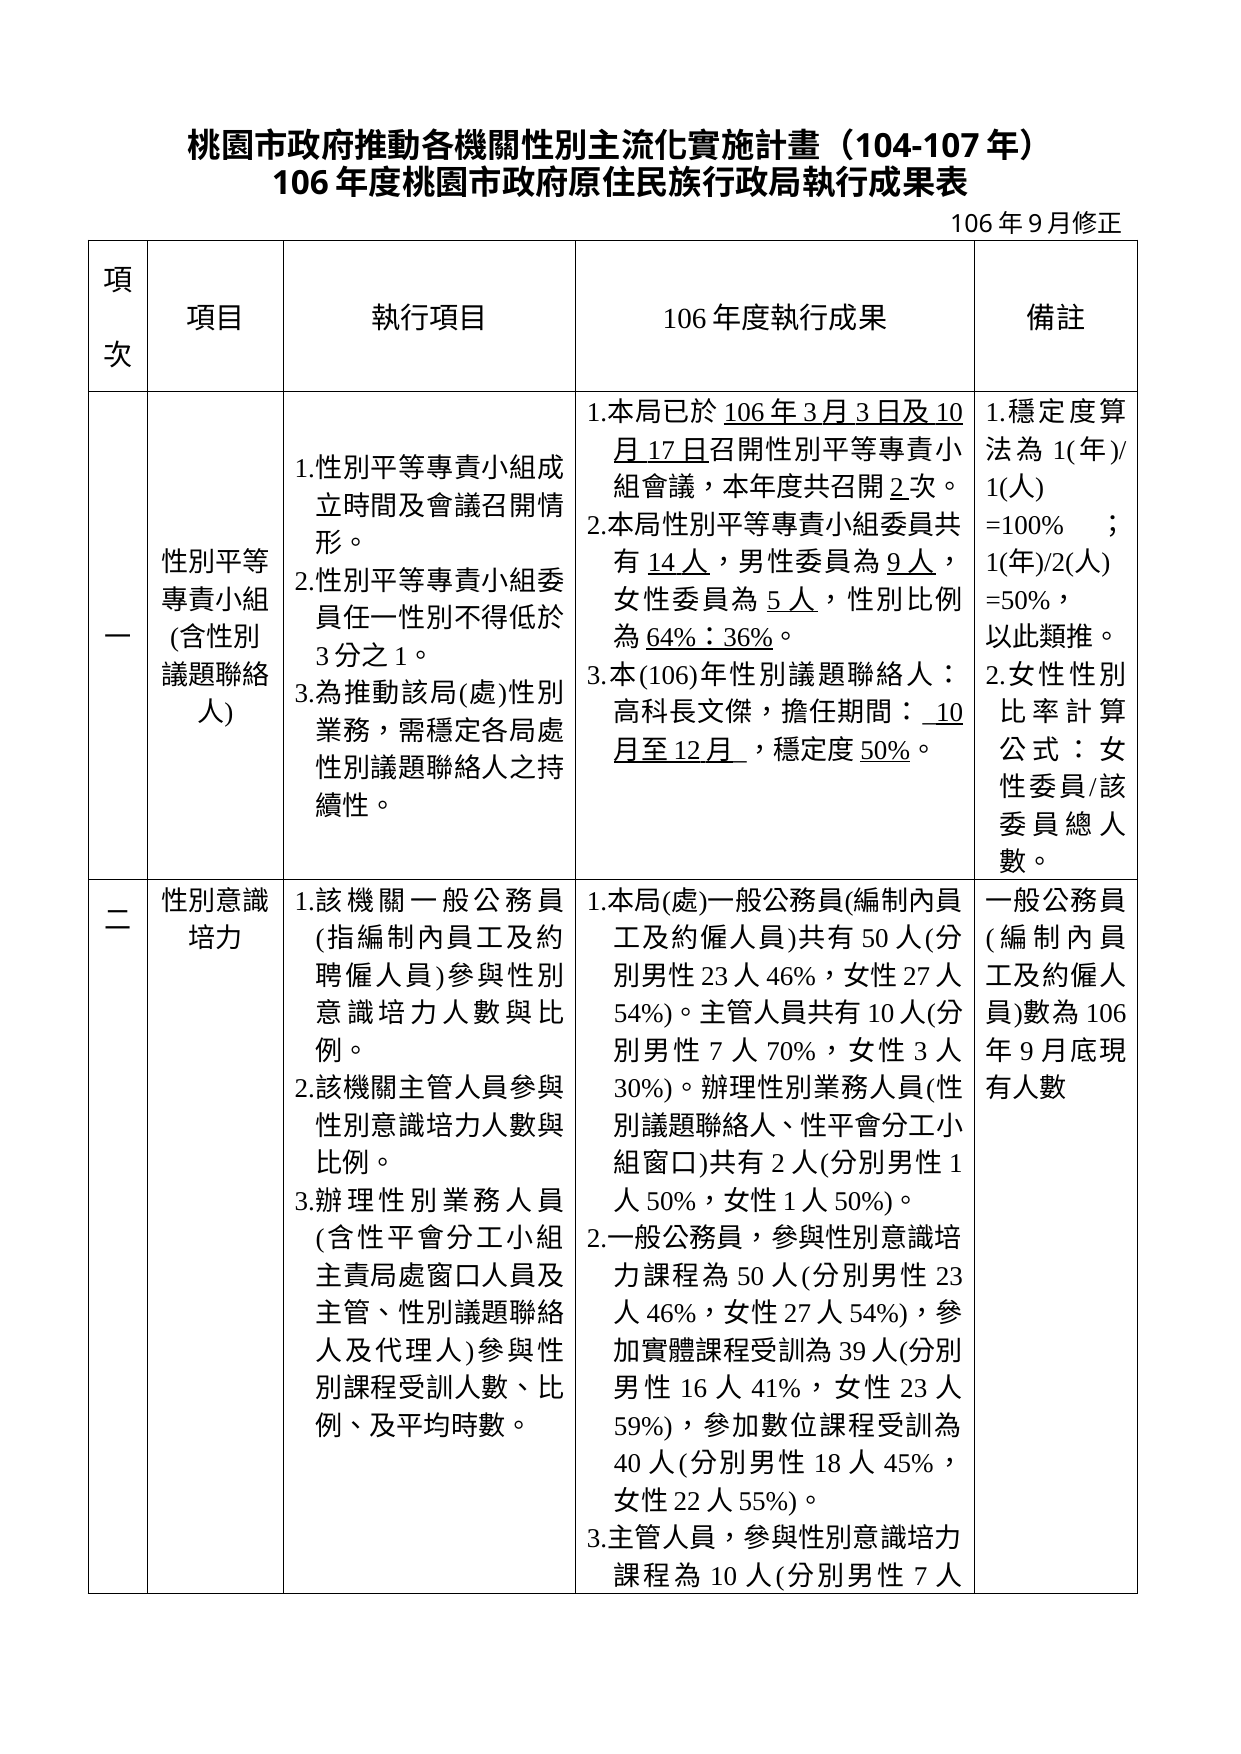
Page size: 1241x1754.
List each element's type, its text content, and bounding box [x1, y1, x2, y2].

table_cell 一 [89, 392, 147, 879]
table_cell 1.穩定度算法為1(年)/1(人) =100%；1(年)/2(人) =50%， 以此類推。 2.女性性別比率計算公式：女性委員/該委員總人數。 [975, 392, 1137, 879]
table_header 備註 [975, 241, 1137, 391]
table_cell 性別平等專責小組成立時間及會議召開情形。 性別平等專責小組委員任一性別不得低於3分之1。 為推動該局(處)性別業務，需穩定各局處性別議題聯絡人之持續性。 [284, 392, 575, 879]
table_cell 一般公務員(編制內員工及約僱人員)數為106年9月底現有人數 [975, 880, 1137, 1593]
table_header 項目 [148, 241, 283, 391]
table_cell 1.本局已於106年3月3日及10月17日召開性別平等專責小組會議，本年度共召開2次。 2.本局性別平等專責小組委員共有14人，男性委員為9人，女性委員為5人，性別比例為64%：36%。 3.本(106)年性別議題聯絡人：高科長文傑，擔任期間：_10月至12月_，穩定度50%。 [576, 392, 974, 879]
table_header 執行項目 [284, 241, 575, 391]
table_cell 1.本局(處)一般公務員(編制內員工及約僱人員)共有50人(分別男性23人46%，女性27人54%)。主管人員共有10人(分別男性7人70%，女性3人30%)。辦理性別業務人員(性別議題聯絡人、性平會分工小組窗口)共有2人(分別男性1人50%，女性1人50%)。 2.一般公務員，參與性別意識培力課程為50人(分別男性23人46%，女性27人54%)，參加實體課程受訓為39人(分別男性16人41%，女性23人59%)，參加數位課程受訓為40人(分別男性18人45%，女性22人55%)。 3.主管人員，參與性別意識培力課程為10人(分別男性7人 [576, 880, 974, 1593]
table_cell 性別平等專責小組 (含性別議題聯絡人) [148, 392, 283, 879]
table_header 項次 [89, 241, 147, 391]
text 106年9月修正 [118, 202, 1122, 239]
table_cell 性別意識 培力 [148, 880, 283, 1593]
text 桃園市政府推動各機關性別主流化實施計畫（104-107年） [118, 127, 1122, 164]
table_cell 二 [89, 880, 147, 1593]
table_cell 該機關一般公務員(指編制內員工及約聘僱人員)參與性別意識培力人數與比例。 該機關主管人員參與性別意識培力人數與比例。 辦理性別業務人員(含性平會分工小組主責局處窗口人員及主管、性別議題聯絡人及代理人)參與性別課程受訓人數、比例、及平均時數。 [284, 880, 575, 1593]
table_header 106年度執行成果 [576, 241, 974, 391]
text 106年度桃園市政府原住民族行政局執行成果表 [118, 164, 1122, 202]
